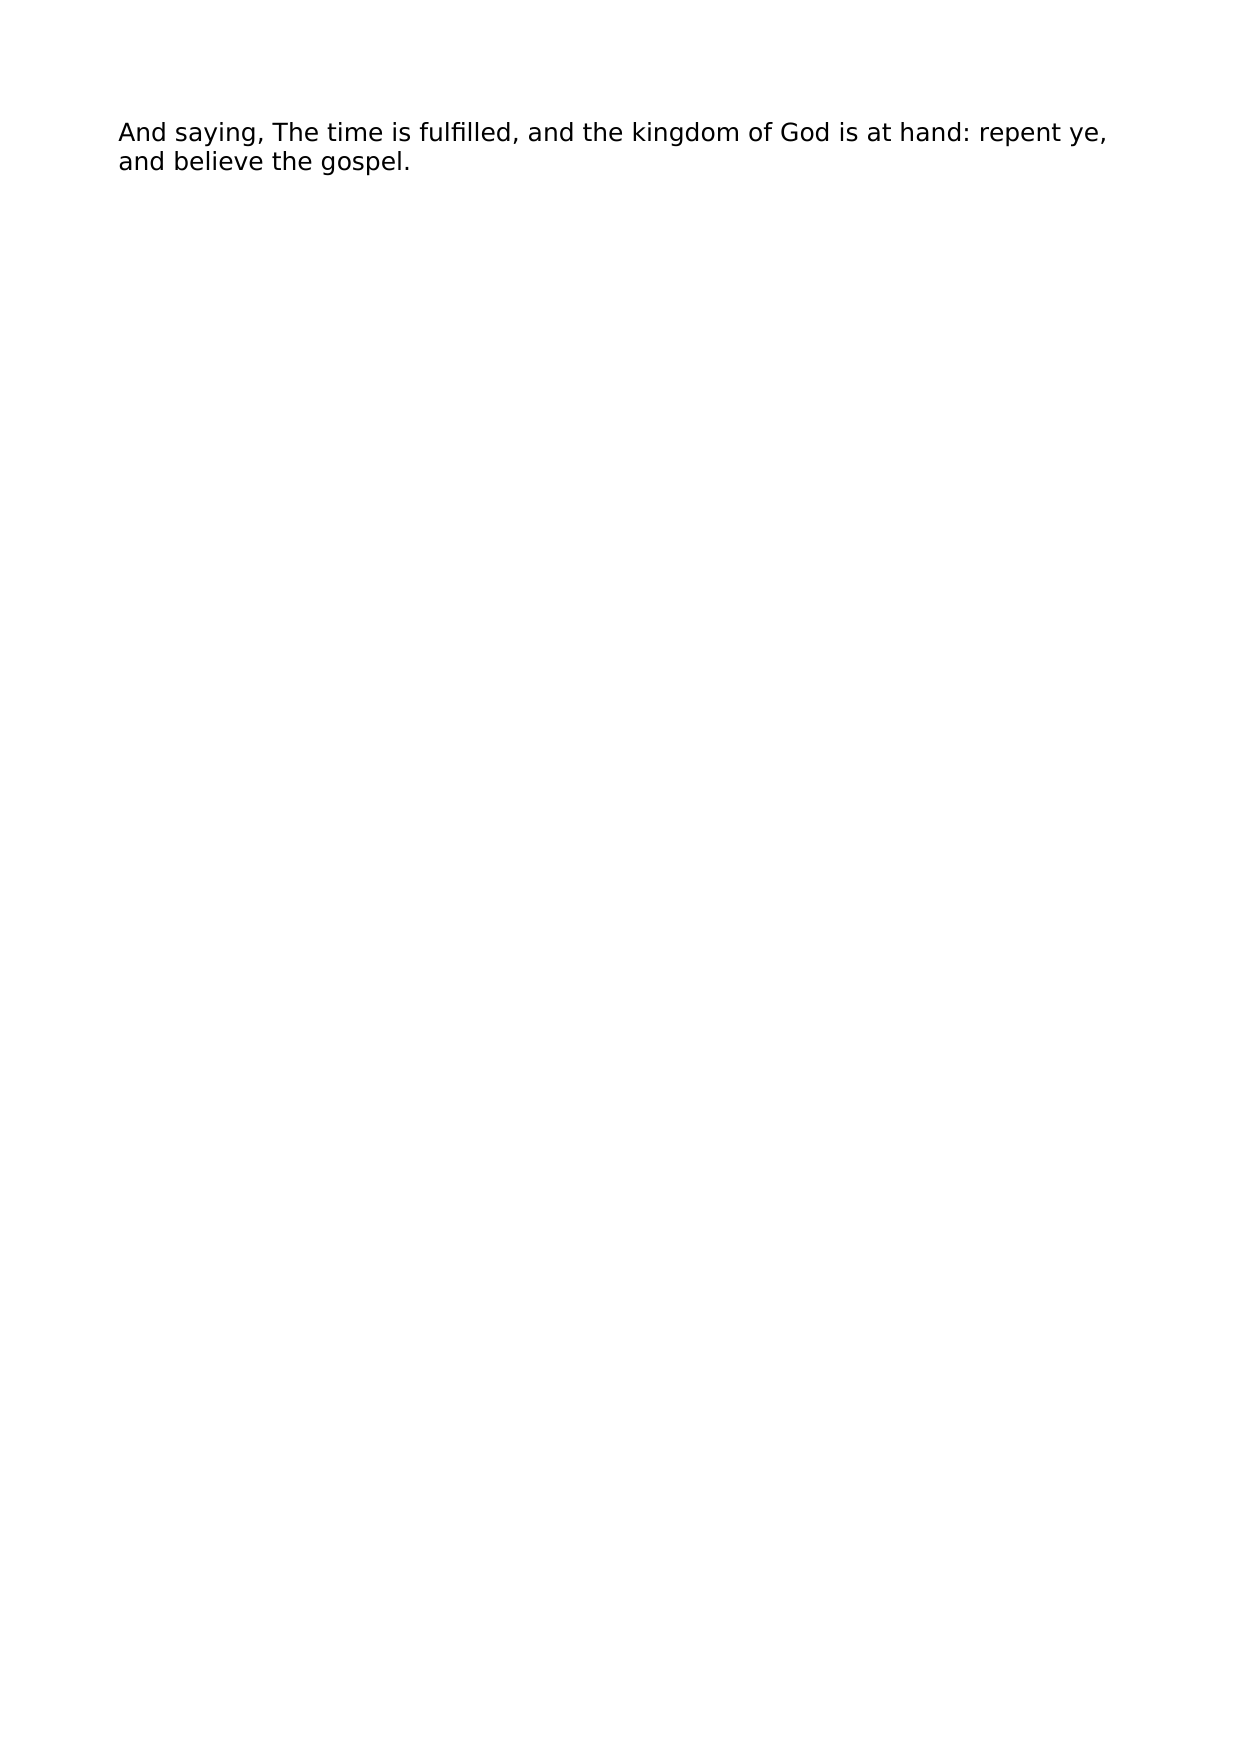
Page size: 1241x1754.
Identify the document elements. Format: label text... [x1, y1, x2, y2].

text And saying, The time is fulfilled, and the kingdom of God is at hand: repent ye, and believe the gospel. [118, 118, 1122, 176]
